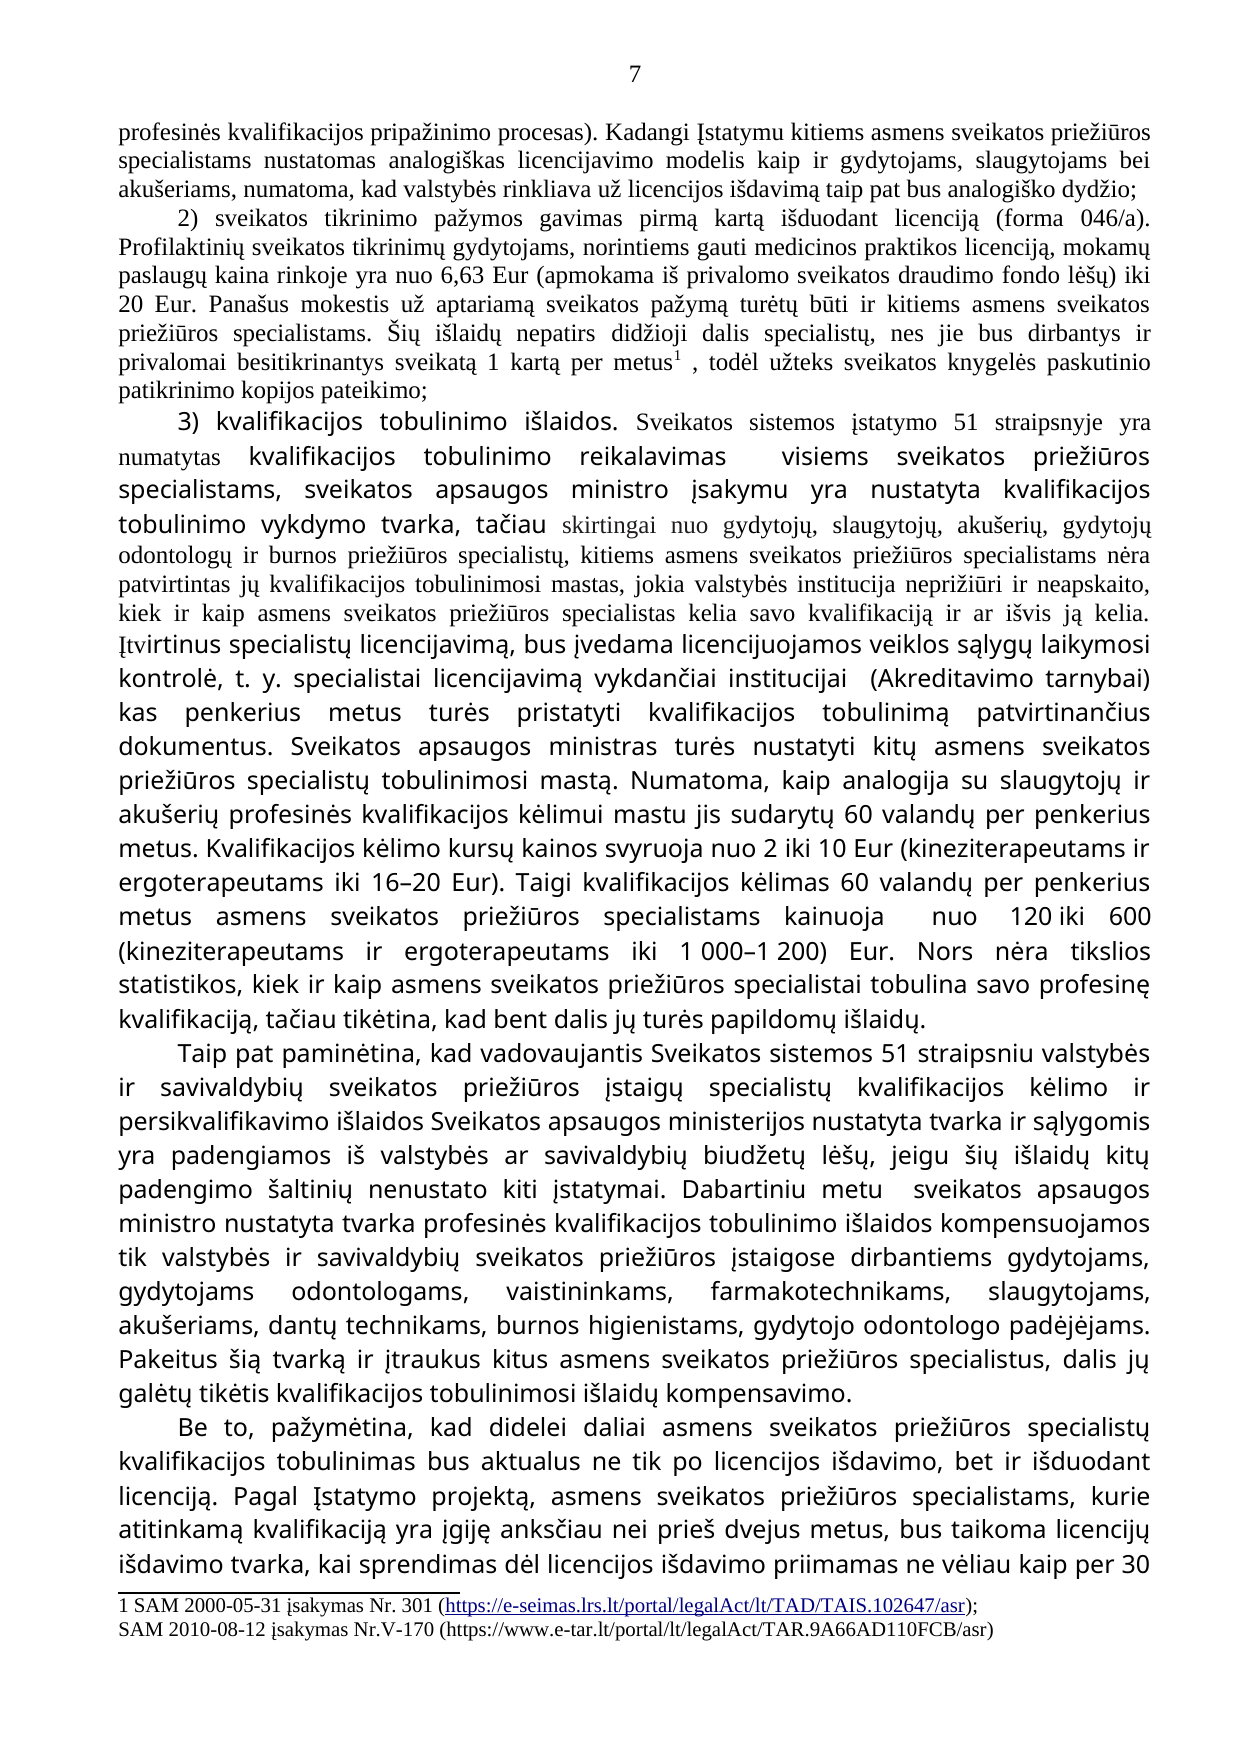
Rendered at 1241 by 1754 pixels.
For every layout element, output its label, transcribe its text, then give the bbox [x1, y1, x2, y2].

text profesinės kvalifikacijos pripažinimo procesas). Kadangi Įstatymu kitiems asmens sveikatos priežiūros specialistams nustatomas analogiškas licencijavimo modelis kaip ir gydytojams, slaugytojams bei akušeriams, numatoma, kad valstybės rinkliava už licencijos išdavimą taip pat bus analogiško dydžio; [118, 117, 1152, 203]
text SAM 2010-08-12 įsakymas Nr.V-170 (https://www.e-tar.lt/portal/lt/legalAct/TAR.9A66AD110FCB/asr) [118, 1617, 1152, 1641]
text 3) kvalifikacijos tobulinimo išlaidos. Sveikatos sistemos įstatymo 51 straipsnyje yra numatytas kvalifikacijos tobulinimo reikalavimas visiems sveikatos priežiūros specialistams, sveikatos apsaugos ministro įsakymu yra nustatyta kvalifikacijos tobulinimo vykdymo tvarka, tačiau skirtingai nuo gydytojų, slaugytojų, akušerių, gydytojų odontologų ir burnos priežiūros specialistų, kitiems asmens sveikatos priežiūros specialistams nėra patvirtintas jų kvalifikacijos tobulinimosi mastas, jokia valstybės institucija neprižiūri ir neapskaito, kiek ir kaip asmens sveikatos priežiūros specialistas kelia savo kvalifikaciją ir ar išvis ją kelia. Įtvirtinus specialistų licencijavimą, bus įvedama licencijuojamos veiklos sąlygų laikymosi kontrolė, t. y. specialistai licencijavimą vykdančiai institucijai (Akreditavimo tarnybai) kas penkerius metus turės pristatyti kvalifikacijos tobulinimą patvirtinančius dokumentus. Sveikatos apsaugos ministras turės nustatyti kitų asmens sveikatos priežiūros specialistų tobulinimosi mastą. Numatoma, kaip analogija su slaugytojų ir akušerių profesinės kvalifikacijos kėlimui mastu jis sudarytų 60 valandų per penkerius metus. Kvalifikacijos kėlimo kursų kainos svyruoja nuo 2 iki 10 Eur (kineziterapeutams ir ergoterapeutams iki 16–20 Eur). Taigi kvalifikacijos kėlimas 60 valandų per penkerius metus asmens sveikatos priežiūros specialistams kainuoja nuo 120 iki 600 (kineziterapeutams ir ergoterapeutams iki 1 000–1 200) Eur. Nors nėra tikslios statistikos, kiek ir kaip asmens sveikatos priežiūros specialistai tobulina savo profesinę kvalifikaciją, tačiau tikėtina, kad bent dalis jų turės papildomų išlaidų. [118, 404, 1152, 1035]
text Be to, pažymėtina, kad didelei daliai asmens sveikatos priežiūros specialistų kvalifikacijos tobulinimas bus aktualus ne tik po licencijos išdavimo, bet ir išduodant licenciją. Pagal Įstatymo projektą, asmens sveikatos priežiūros specialistams, kurie atitinkamą kvalifikaciją yra įgiję anksčiau nei prieš dvejus metus, bus taikoma licencijų išdavimo tvarka, kai sprendimas dėl licencijos išdavimo priimamas ne vėliau kaip per 30 [118, 1410, 1152, 1580]
text Taip pat paminėtina, kad vadovaujantis Sveikatos sistemos 51 straipsniu valstybės ir savivaldybių sveikatos priežiūros įstaigų specialistų kvalifikacijos kėlimo ir persikvalifikavimo išlaidos Sveikatos apsaugos ministerijos nustatyta tvarka ir sąlygomis yra padengiamos iš valstybės ar savivaldybių biudžetų lėšų, jeigu šių išlaidų kitų padengimo šaltinių nenustato kiti įstatymai. Dabartiniu metu sveikatos apsaugos ministro nustatyta tvarka profesinės kvalifikacijos tobulinimo išlaidos kompensuojamos tik valstybės ir savivaldybių sveikatos priežiūros įstaigose dirbantiems gydytojams, gydytojams odontologams, vaistininkams, farmakotechnikams, slaugytojams, akušeriams, dantų technikams, burnos higienistams, gydytojo odontologo padėjėjams. Pakeitus šią tvarką ir įtraukus kitus asmens sveikatos priežiūros specialistus, dalis jų galėtų tikėtis kvalifikacijos tobulinimosi išlaidų kompensavimo. [118, 1035, 1152, 1410]
text 2) sveikatos tikrinimo pažymos gavimas pirmą kartą išduodant licenciją (forma 046/a). Profilaktinių sveikatos tikrinimų gydytojams, norintiems gauti medicinos praktikos licenciją, mokamų paslaugų kaina rinkoje yra nuo 6,63 Eur (apmokama iš privalomo sveikatos draudimo fondo lėšų) iki 20 Eur. Panašus mokestis už aptariamą sveikatos pažymą turėtų būti ir kitiems asmens sveikatos priežiūros specialistams. Šių išlaidų nepatirs didžioji dalis specialistų, nes jie bus dirbantys ir privalomai besitikrinantys sveikatą 1 kartą per metus , todėl užteks sveikatos knygelės paskutinio patikrinimo kopijos pateikimo; [118, 203, 1152, 404]
text SAM 2000-05-31 įsakymas Nr. 301 (https://e-seimas.lrs.lt/portal/legalAct/lt/TAD/TAIS.102647/asr); [118, 1593, 1152, 1617]
